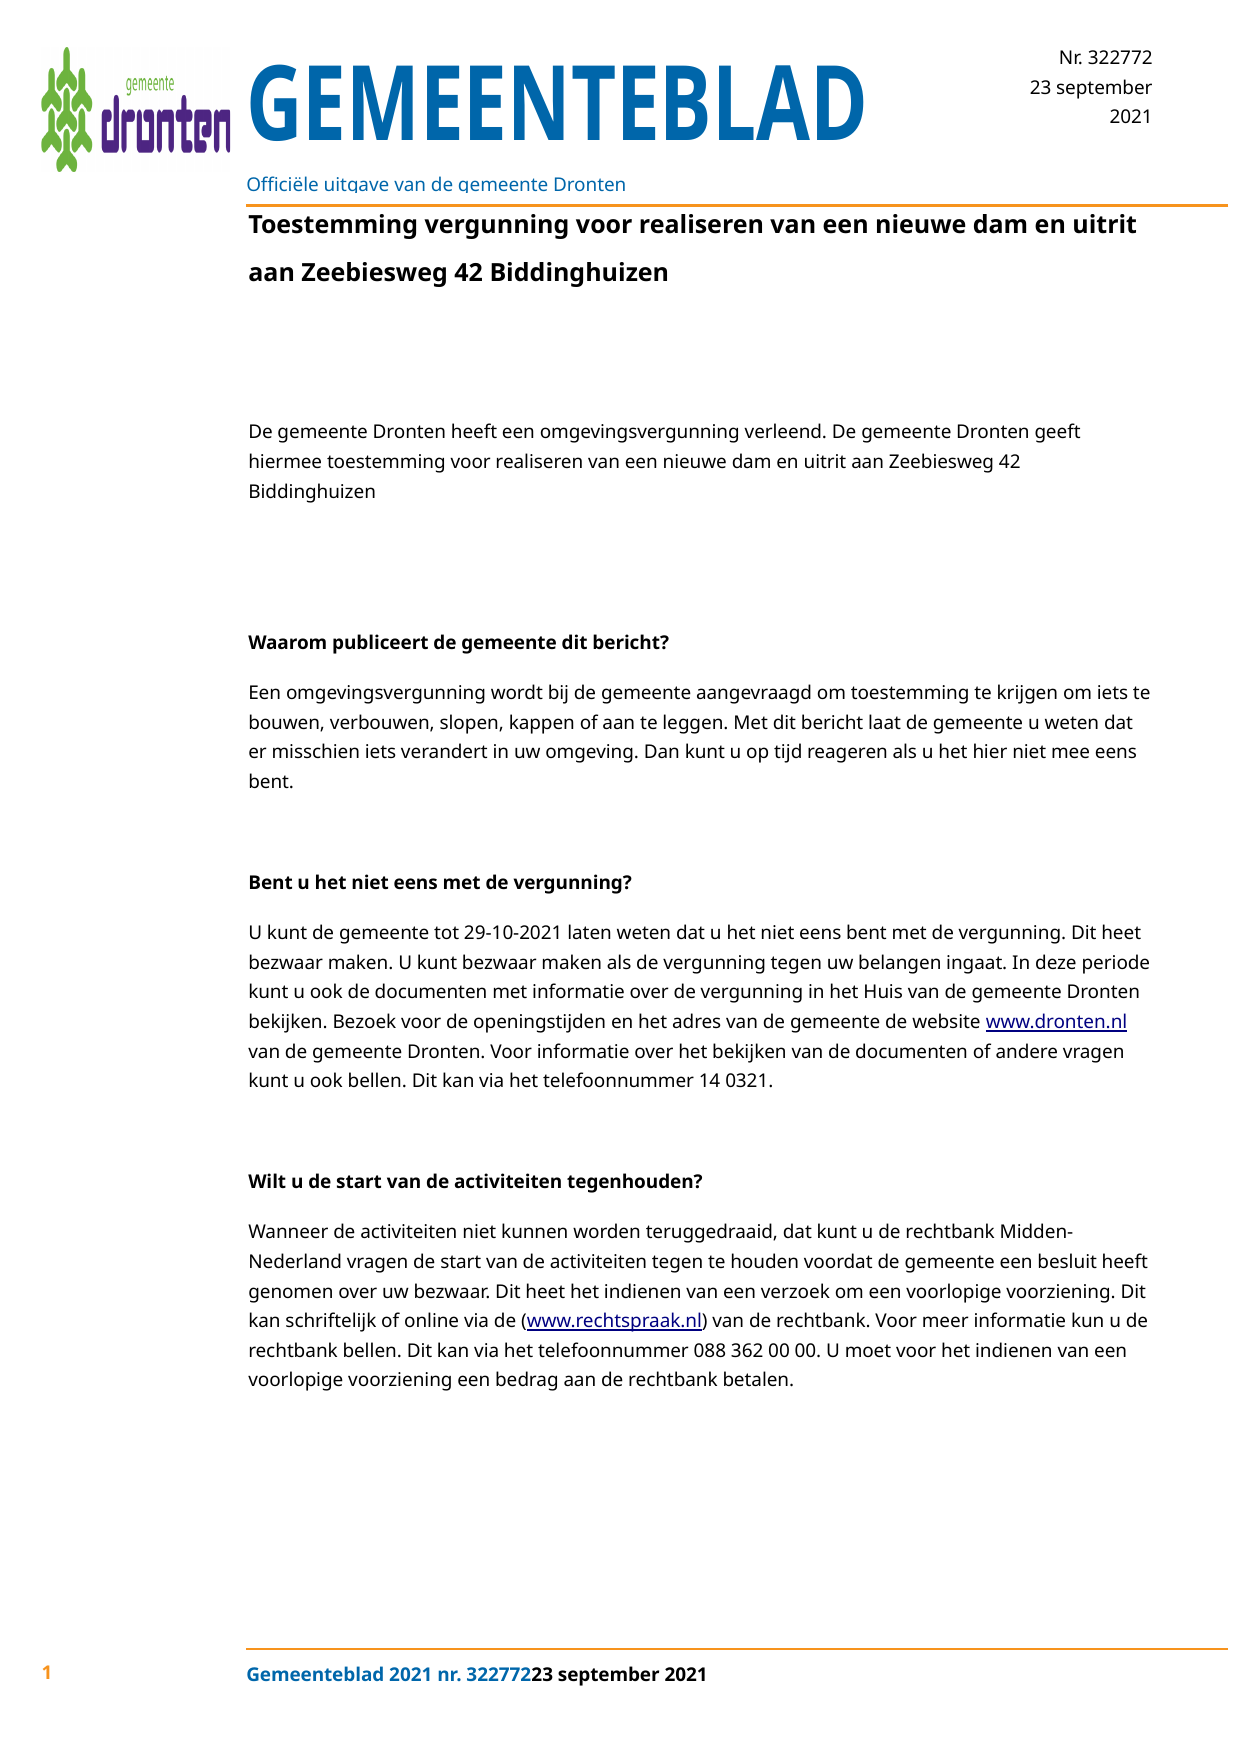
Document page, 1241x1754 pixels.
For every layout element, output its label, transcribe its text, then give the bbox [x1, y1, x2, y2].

picture [41, 47, 231, 172]
text Bent u het niet eens met de vergunning? [248, 869, 1152, 895]
text De gemeente Dronten heeft een omgevingsvergunning verleend. De gemeente Dronten geeft hiermee toestemming voor realiseren van een nieuwe dam en uitrit aan Zeebiesweg 42 Biddinghuizen [248, 419, 1152, 504]
text Waarom publiceert de gemeente dit bericht? [248, 629, 1152, 655]
text Wanneer de activiteiten niet kunnen worden teruggedraaid, dat kunt u de rechtbank Midden-Nederland vragen de start van de activiteiten tegen te houden voordat de gemeente een besluit heeft genomen over uw bezwaar. Dit heet het indienen van een verzoek om een voorlopige voorziening. Dit kan schriftelijk of online via de (www.rechtspraak.nl) van de rechtbank. Voor meer informatie kun u de rechtbank bellen. Dit kan via het telefoonnummer 088 362 00 00. U moet voor het indienen van een voorlopige voorziening een bedrag aan de rechtbank betalen. [248, 1219, 1152, 1392]
text Wilt u de start van de activiteiten tegenhouden? [248, 1168, 1152, 1194]
text Een omgevingsvergunning wordt bij de gemeente aangevraagd om toestemming te krijgen om iets te bouwen, verbouwen, slopen, kappen of aan te leggen. Met dit bericht laat de gemeente u weten dat er misschien iets verandert in uw omgeving. Dan kunt u op tijd reageren als u het hier niet mee eens bent. [248, 679, 1152, 794]
text Toestemming vergunning voor realiseren van een nieuwe dam en uitrit aan Zeebiesweg 42 Biddinghuizen [248, 207, 1152, 288]
text U kunt de gemeente tot 29-10-2021 laten weten dat u het niet eens bent met de vergunning. Dit heet bezwaar maken. U kunt bezwaar maken als de vergunning tegen uw belangen ingaat. In deze periode kunt u ook de documenten met informatie over de vergunning in het Huis van de gemeente Dronten bekijken. Bezoek voor de openingstijden en het adres van de gemeente de website www.dronten.nl van de gemeente Dronten. Voor informatie over het bekijken van de documenten of andere vragen kunt u ook bellen. Dit kan via het telefoonnummer 14 0321. [248, 919, 1152, 1093]
